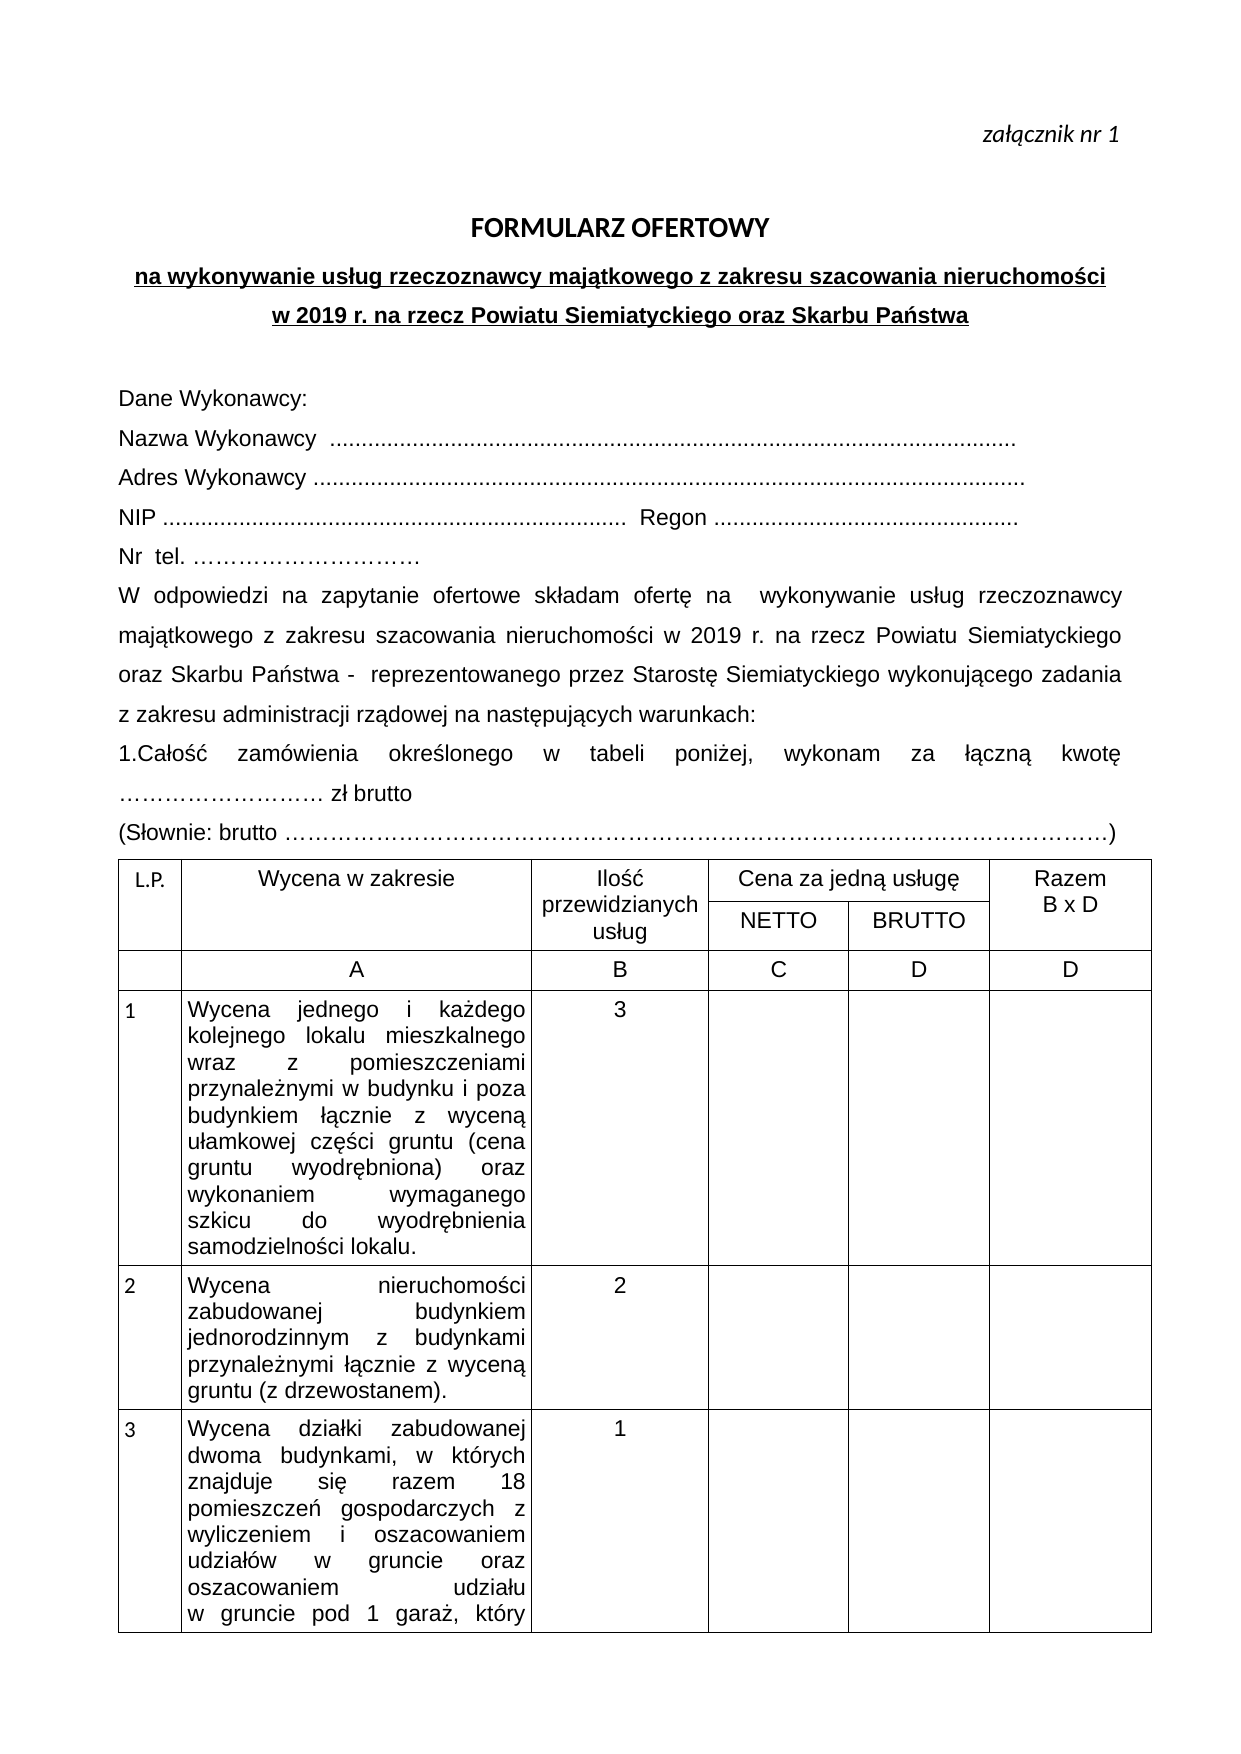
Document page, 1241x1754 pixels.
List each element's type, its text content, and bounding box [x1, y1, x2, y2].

text FORMULARZ OFERTOWY [118, 209, 1122, 245]
table_cell 1 [119, 991, 181, 1265]
table_cell B [532, 951, 708, 990]
table_cell 2 [119, 1266, 181, 1409]
text 1.Całość zamówienia określonego w tabeli poniżej, wykonam za łączną kwotę ……………………… zł brutto [118, 740, 1122, 806]
text (Słownie: brutto ………………………………………………………………………………………………) [118, 819, 1122, 846]
text NIP ......................................................................... Regon ................................................ [118, 503, 1122, 530]
table_header Ilość przewidzianych usług [532, 860, 708, 950]
table_cell [119, 951, 181, 990]
table_cell C [709, 951, 848, 990]
table_cell [849, 1266, 989, 1409]
table_cell D [990, 951, 1151, 990]
table_cell 3 [119, 1410, 181, 1632]
table_header Razem B x D [990, 860, 1151, 950]
table_cell 1 [532, 1410, 708, 1632]
table_header L.P. [119, 860, 181, 950]
table_cell [709, 991, 848, 1265]
table_cell Wycena jednego i każdego kolejnego lokalu mieszkalnego wraz z pomieszczeniami przynależnymi w budynku i poza budynkiem łącznie z wyceną ułamkowej części gruntu (cena gruntu wyodrębniona) oraz wykonaniem wymaganego szkicu do wyodrębnienia samodzielności lokalu. [182, 991, 531, 1265]
text Nazwa Wykonawcy ............................................................................................................ [118, 424, 1122, 451]
table_cell [990, 1410, 1151, 1632]
table_cell Wycena nieruchomości zabudowanej budynkiem jednorodzinnym z budynkami przynależnymi łącznie z wyceną gruntu (z drzewostanem). [182, 1266, 531, 1409]
table_cell [990, 991, 1151, 1265]
text na wykonywanie usług rzeczoznawcy majątkowego z zakresu szacowania nieruchomości w 2019 r. na rzecz Powiatu Siemiatyckiego oraz Skarbu Państwa [118, 263, 1122, 329]
table_header Wycena w zakresie [182, 860, 531, 950]
table_cell A [182, 951, 531, 990]
table_cell Wycena działki zabudowanej dwoma budynkami, w których znajduje się razem 18 pomieszczeń gospodarczych z wyliczeniem i oszacowaniem udziałów w gruncie oraz oszacowaniem udziału w gruncie pod 1 garaż, który [182, 1410, 531, 1632]
table_cell D [849, 951, 989, 990]
table_cell [709, 1410, 848, 1632]
text Adres Wykonawcy ................................................................................................................ [118, 464, 1122, 490]
text Nr tel. ………………………… [118, 543, 1122, 569]
table_cell NETTO [709, 902, 848, 950]
table_cell 2 [532, 1266, 708, 1409]
table_cell [709, 1266, 848, 1409]
table_cell [990, 1266, 1151, 1409]
text W odpowiedzi na zapytanie ofertowe składam ofertę na wykonywanie usług rzeczoznawcy majątkowego z zakresu szacowania nieruchomości w 2019 r. na rzecz Powiatu Siemiatyckiego oraz Skarbu Państwa - reprezentowanego przez Starostę Siemiatyckiego wykonującego zadania z zakresu administracji rządowej na następujących warunkach: [118, 582, 1122, 727]
table_cell 3 [532, 991, 708, 1265]
text Dane Wykonawcy: [118, 385, 1122, 411]
table_cell [849, 991, 989, 1265]
table_header Cena za jedną usługę [709, 860, 989, 901]
table_cell [849, 1410, 989, 1632]
table_cell BRUTTO [849, 902, 989, 950]
text załącznik nr 1 [118, 118, 1122, 149]
